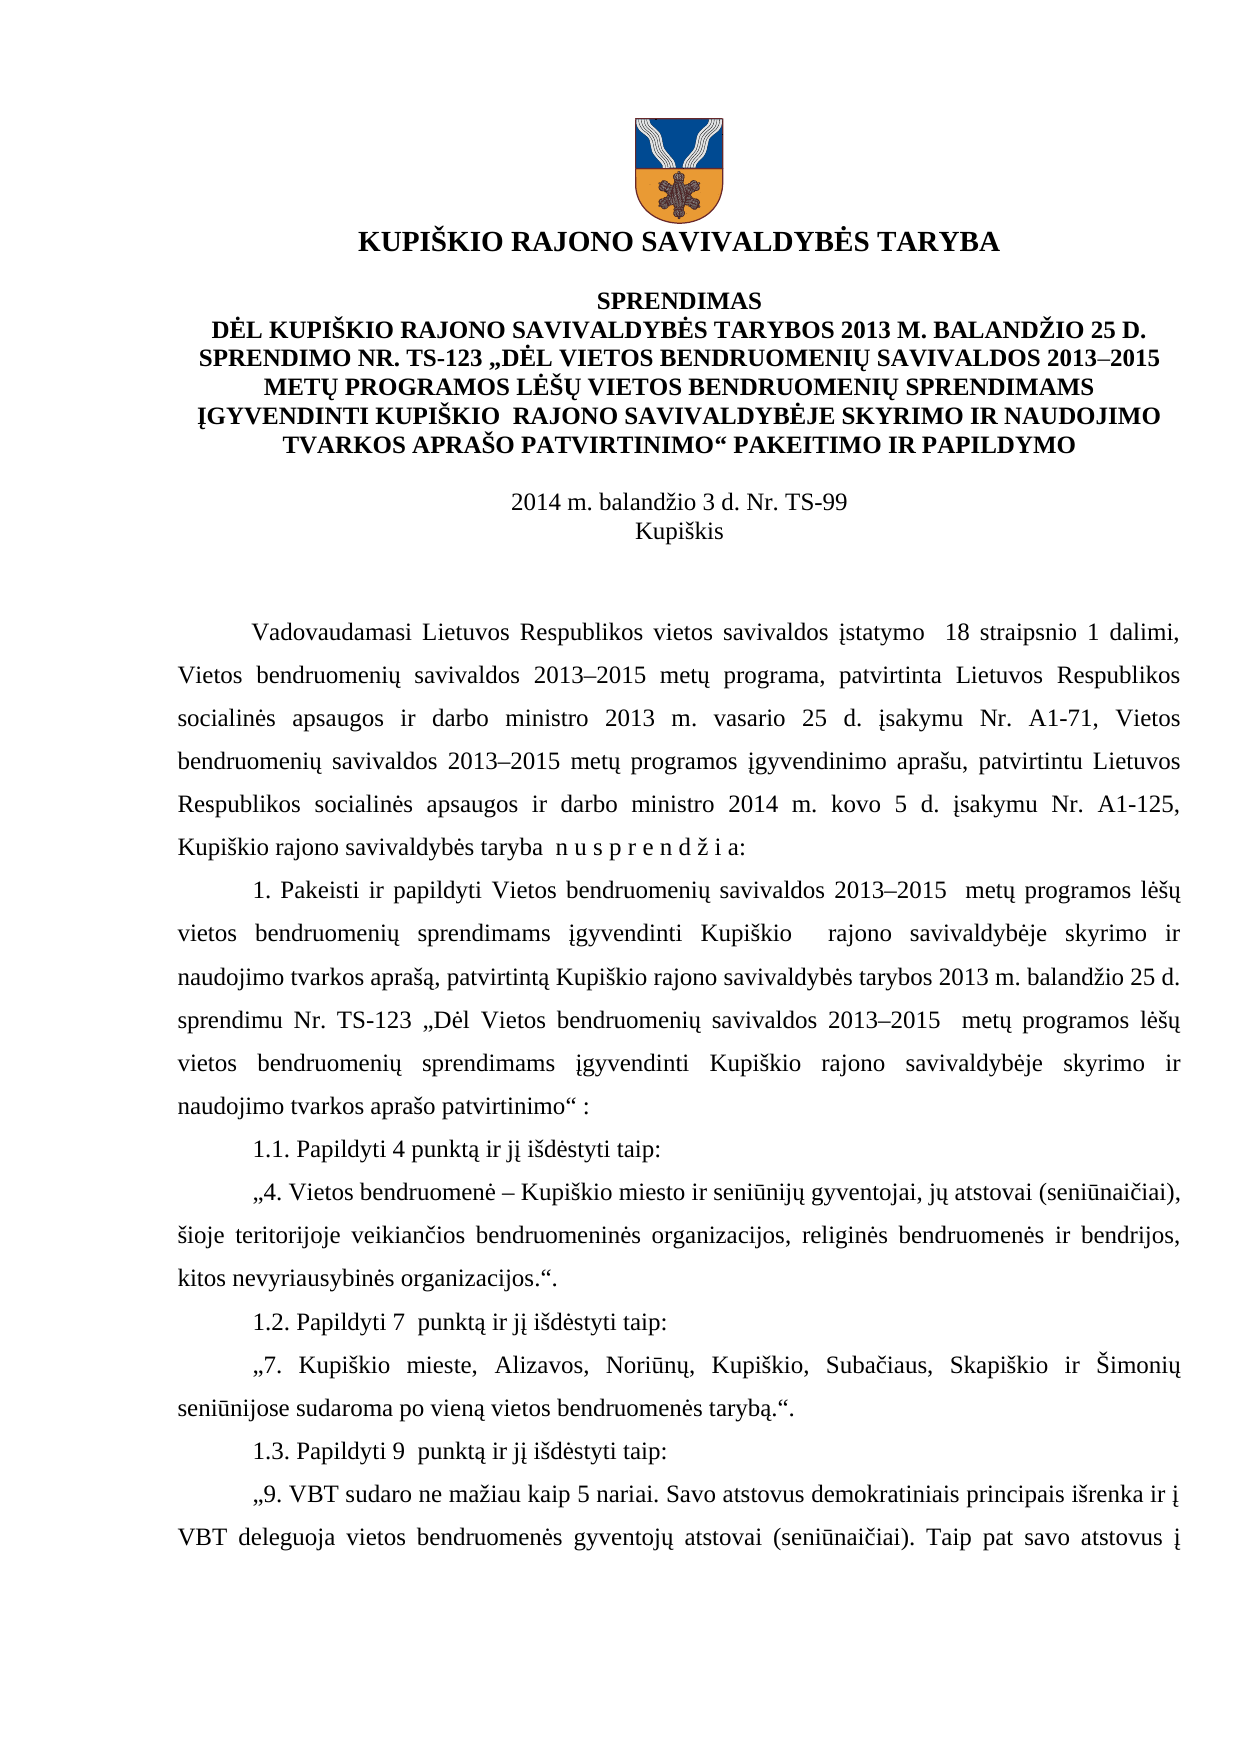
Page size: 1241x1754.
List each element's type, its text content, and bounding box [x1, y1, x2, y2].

text SPRENDIMAS [177, 286, 1181, 315]
text Vadovaudamasi Lietuvos Respublikos vietos savivaldos įstatymo 18 straipsnio 1 dalimi, Vietos bendruomenių savivaldos 2013–2015 metų programa, patvirtinta Lietuvos Respublikos socialinės apsaugos ir darbo ministro 2013 m. vasario 25 d. įsakymu Nr. A1-71, Vietos bendruomenių savivaldos 2013–2015 metų programos įgyvendinimo aprašu, patvirtintu Lietuvos Respublikos socialinės apsaugos ir darbo ministro 2014 m. kovo 5 d. įsakymu Nr. A1-125, Kupiškio rajono savivaldybės taryba n u s p r e n d ž i a: [177, 617, 1181, 861]
text „9. VBT sudaro ne mažiau kaip 5 nariai. Savo atstovus demokratiniais principais išrenka ir į VBT deleguoja vietos bendruomenės gyventojų atstovai (seniūnaičiai). Taip pat savo atstovus į [177, 1479, 1181, 1551]
text 1.1. Papildyti 4 punktą ir jį išdėstyti taip: [177, 1134, 1181, 1163]
text 2014 m. balandžio 3 d. Nr. TS-99 [177, 487, 1181, 516]
text 1.3. Papildyti 9 punktą ir jį išdėstyti taip: [177, 1436, 1181, 1465]
text „7. Kupiškio mieste, Alizavos, Noriūnų, Kupiškio, Subačiaus, Skapiškio ir Šimonių seniūnijose sudaroma po vieną vietos bendruomenės tarybą.“. [177, 1350, 1181, 1422]
text DĖL KUPIŠKIO RAJONO SAVIVALDYBĖS TARYBOS 2013 M. BALANDŽIO 25 D. SPRENDIMO NR. TS-123 „DĖL VIETOS BENDRUOMENIŲ SAVIVALDOS 2013–2015 METŲ PROGRAMOS LĖŠŲ VIETOS BENDRUOMENIŲ SPRENDIMAMS ĮGYVENDINTI KUPIŠKIO RAJONO SAVIVALDYBĖJE SKYRIMO IR NAUDOJIMO TVARKOS APRAŠO PATVIRTINIMO“ PAKEITIMO IR PAPILDYMO [177, 315, 1181, 458]
text KUPIŠKIO RAJONO SAVIVALDYBĖS TARYBA [177, 224, 1181, 257]
text 1. Pakeisti ir papildyti Vietos bendruomenių savivaldos 2013–2015 metų programos lėšų vietos bendruomenių sprendimams įgyvendinti Kupiškio rajono savivaldybėje skyrimo ir naudojimo tvarkos aprašą, patvirtintą Kupiškio rajono savivaldybės tarybos 2013 m. balandžio 25 d. sprendimu Nr. TS-123 „Dėl Vietos bendruomenių savivaldos 2013–2015 metų programos lėšų vietos bendruomenių sprendimams įgyvendinti Kupiškio rajono savivaldybėje skyrimo ir naudojimo tvarkos aprašo patvirtinimo“ : [177, 875, 1181, 1120]
text „4. Vietos bendruomenė – Kupiškio miesto ir seniūnijų gyventojai, jų atstovai (seniūnaičiai), šioje teritorijoje veikiančios bendruomeninės organizacijos, religinės bendruomenės ir bendrijos, kitos nevyriausybinės organizacijos.“. [177, 1177, 1181, 1292]
text Kupiškis [177, 516, 1181, 545]
text 1.2. Papildyti 7 punktą ir jį išdėstyti taip: [177, 1307, 1181, 1335]
